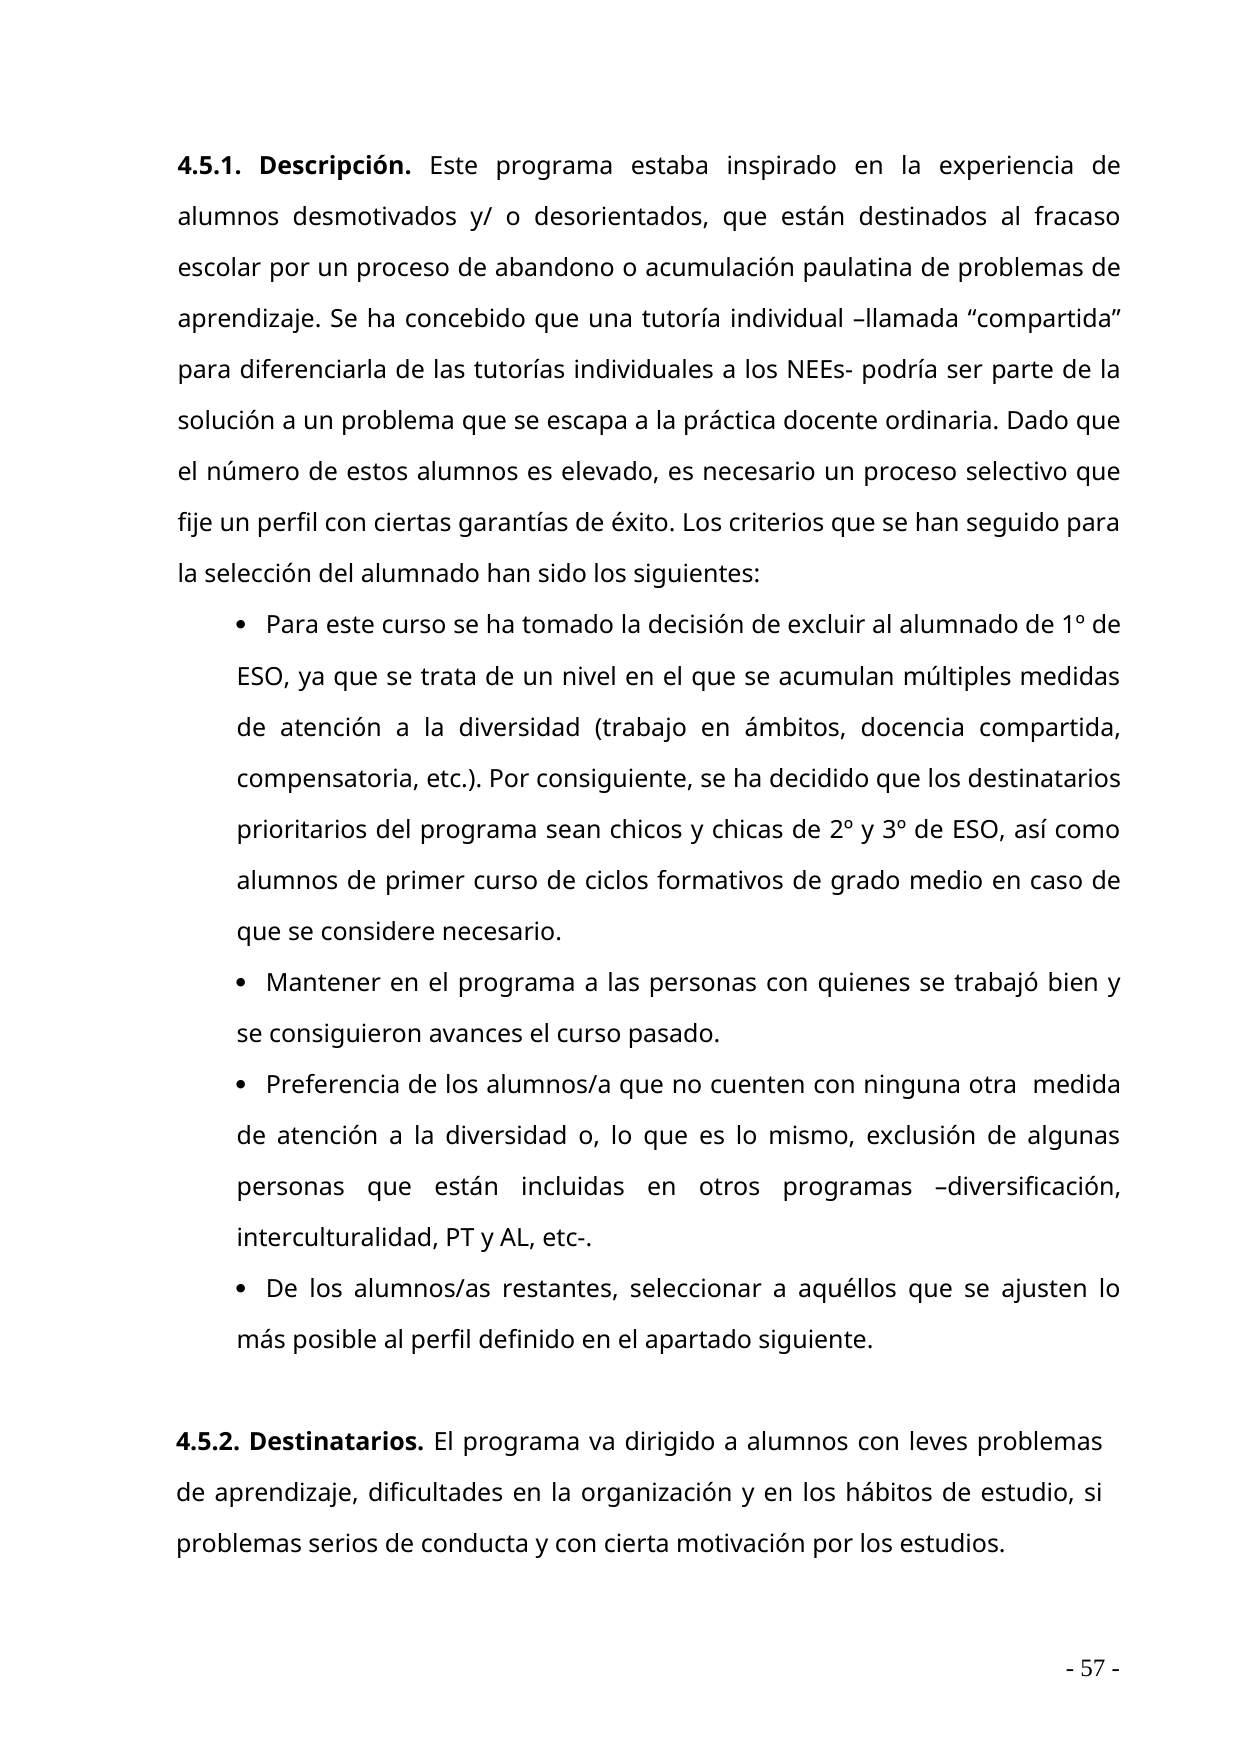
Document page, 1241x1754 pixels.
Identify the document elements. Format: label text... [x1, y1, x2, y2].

text 4.5.1. Descripción. Este programa estaba inspirado en la experiencia de alumnos desmotivados y/ o desorientados, que están destinados al fracaso escolar por un proceso de abandono o acumulación paulatina de problemas de aprendizaje. Se ha concebido que una tutoría individual –llamada “compartida” para diferenciarla de las tutorías individuales a los NEEs- podría ser parte de la solución a un problema que se escapa a la práctica docente ordinaria. Dado que el número de estos alumnos es elevado, es necesario un proceso selectivo que fije un perfil con ciertas garantías de éxito. Los criterios que se han seguido para la selección del alumnado han sido los siguientes: [177, 148, 1122, 590]
list Mantener en el programa a las personas con quienes se trabajó bien y se consiguieron avances el curso pasado. [236, 964, 1122, 1049]
list Para este curso se ha tomado la decisión de excluir al alumnado de 1º de ESO, ya que se trata de un nivel en el que se acumulan múltiples medidas de atención a la diversidad (trabajo en ámbitos, docencia compartida, compensatoria, etc.). Por consiguiente, se ha decidido que los destinatarios prioritarios del programa sean chicos y chicas de 2º y 3º de ESO, así como alumnos de primer curso de ciclos formativos de grado medio en caso de que se considere necesario. [236, 607, 1122, 947]
list Preferencia de los alumnos/a que no cuenten con ninguna otra medida de atención a la diversidad o, lo que es lo mismo, exclusión de algunas personas que están incluidas en otros programas –diversificación, interculturalidad, PT y AL, etc-. [236, 1066, 1122, 1254]
list De los alumnos/as restantes, seleccionar a aquéllos que se ajusten lo más posible al perfil definido en el apartado siguiente. [236, 1271, 1122, 1356]
text 4.5.2. Destinatarios. El programa va dirigido a alumnos con leves problemas de aprendizaje, dificultades en la organización y en los hábitos de estudio, si problemas serios de conducta y con cierta motivación por los estudios. [176, 1424, 1104, 1560]
